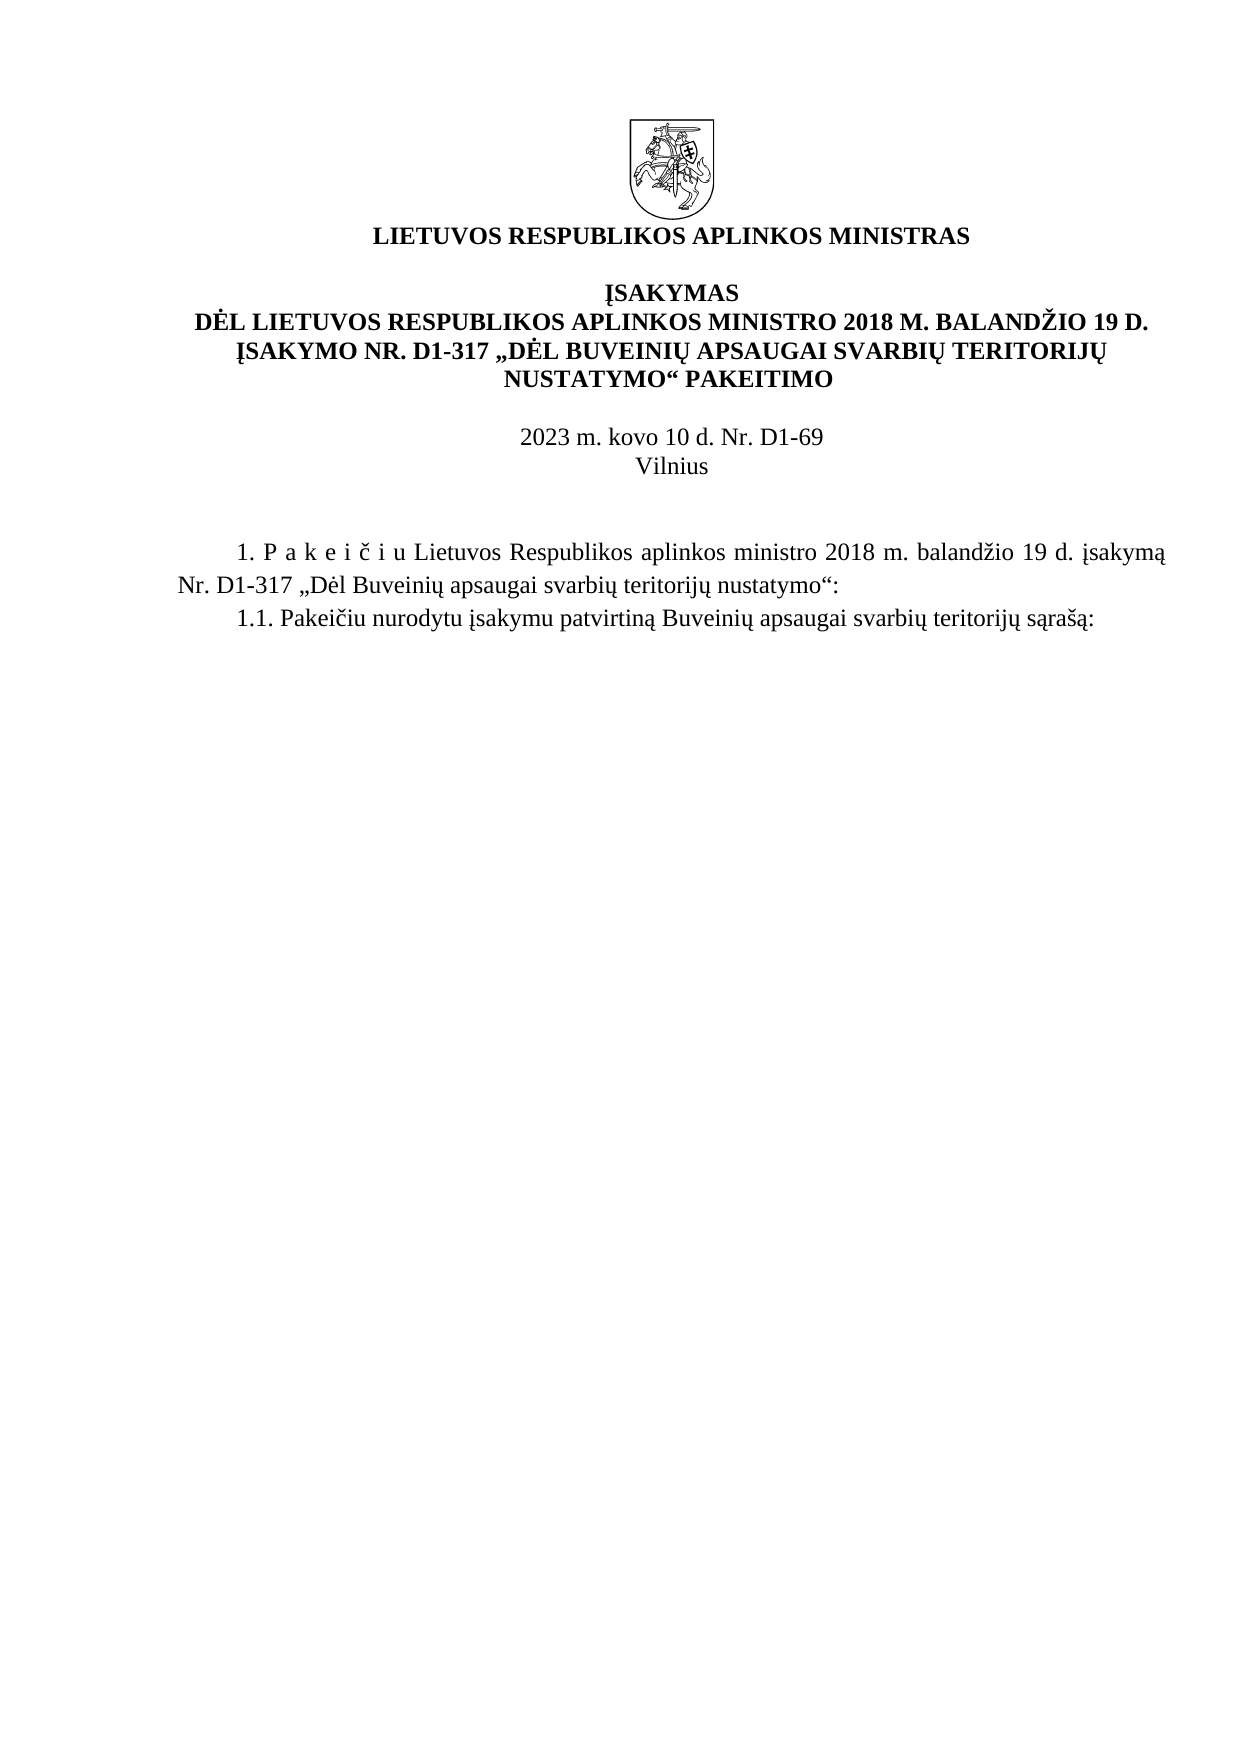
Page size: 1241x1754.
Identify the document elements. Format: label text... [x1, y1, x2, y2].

text Vilnius [177, 451, 1166, 508]
text DĖL LIETUVOS RESPUBLIKOS APLINKOS MINISTRO 2018 M. BALANDŽIO 19 D. ĮSAKYMO NR. D1-317 „DĖL BUVEINIŲ apsaugai svarbių teritorijų NUSTATYmo“ PAKEITIMO [177, 307, 1166, 393]
text LIETUVOS RESPUBLIKOS APLINKOS MINISTRAS [177, 221, 1166, 249]
text 1.1. Pakeičiu nurodytu įsakymu patvirtiną Buveinių apsaugai svarbių teritorijų sąrašą: [177, 603, 1166, 632]
text 1. P a k e i č i u Lietuvos Respublikos aplinkos ministro 2018 m. balandžio 19 d. įsakymą Nr. D1-317 „Dėl Buveinių apsaugai svarbių teritorijų nustatymo“: [177, 537, 1166, 599]
text 2023 m. kovo 10 d. Nr. D1-69 [177, 422, 1166, 451]
text ĮSAKYMAS [177, 278, 1166, 307]
